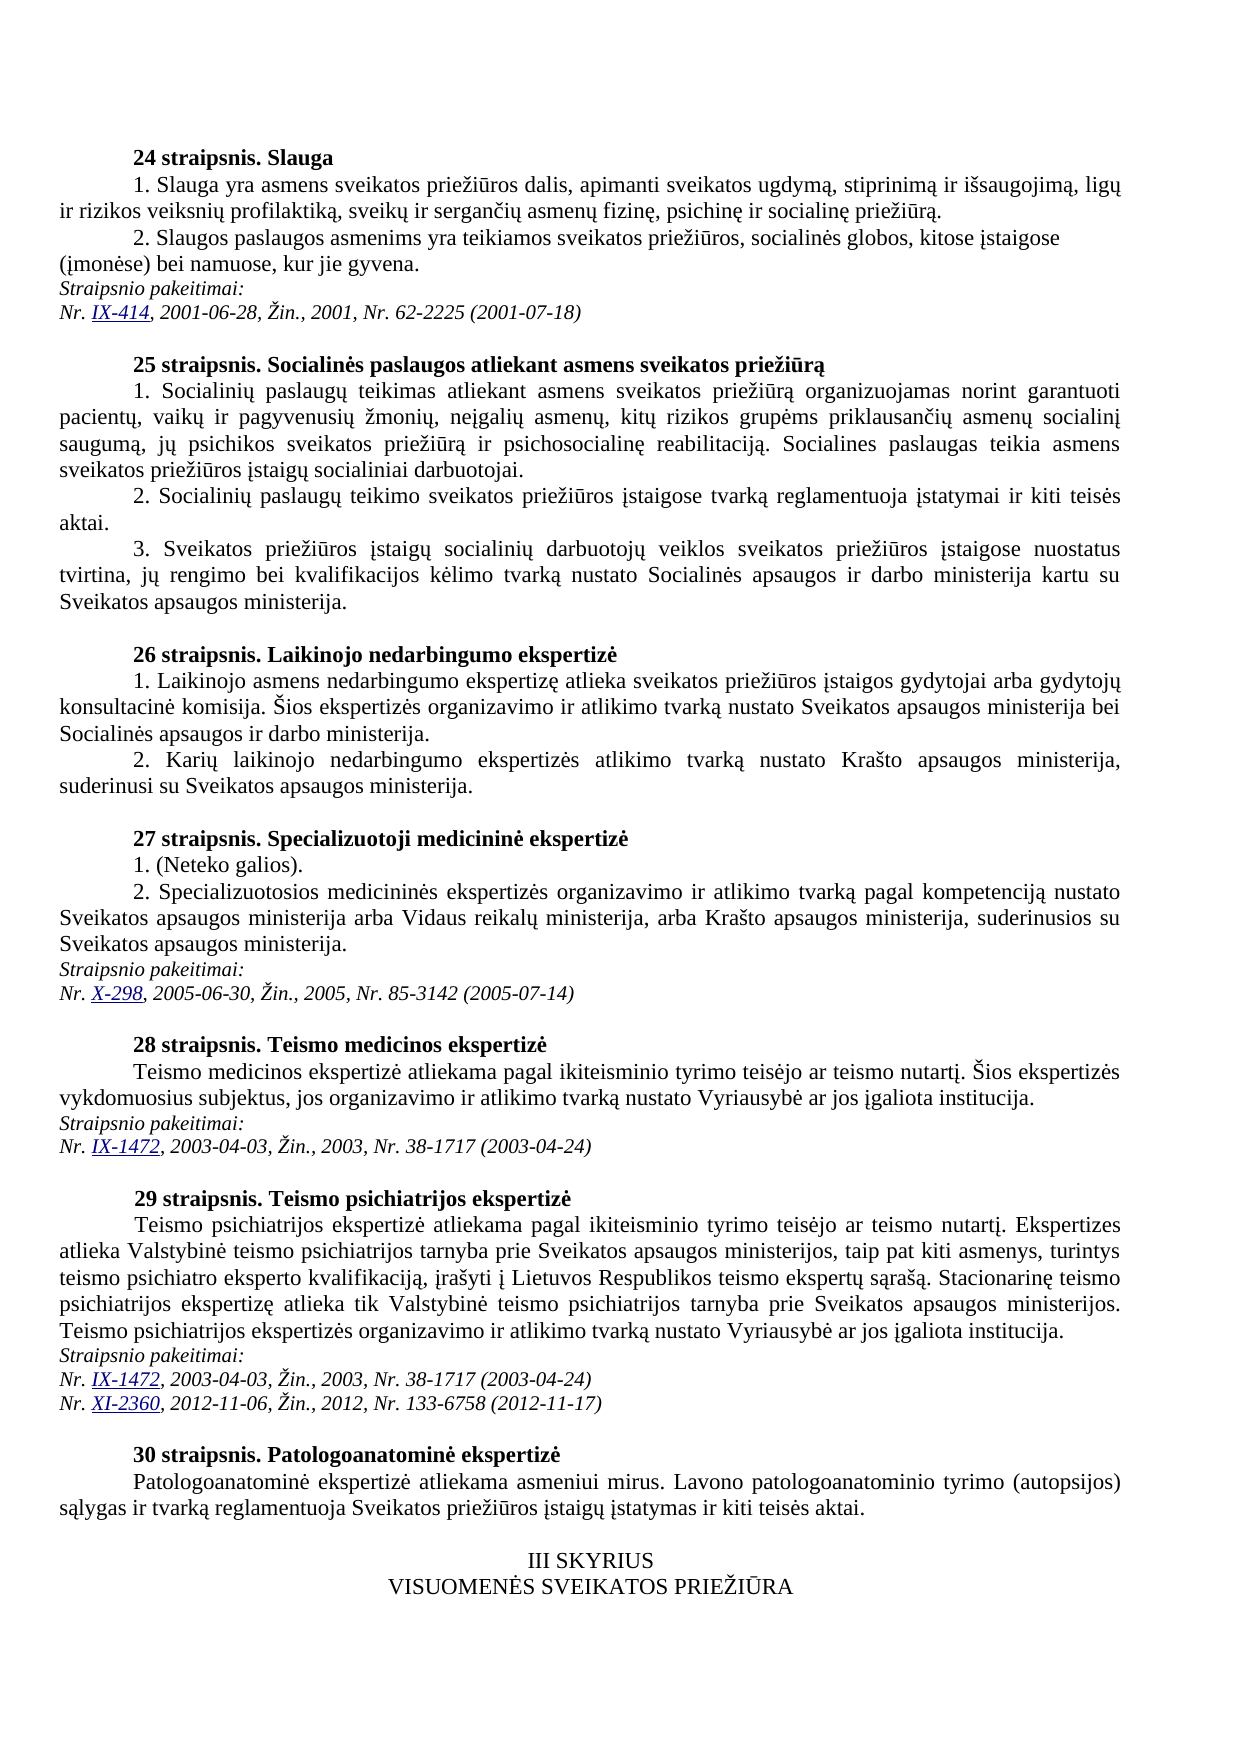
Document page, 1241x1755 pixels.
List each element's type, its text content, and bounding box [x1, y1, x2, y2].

text 1. Laikinojo asmens nedarbingumo ekspertizę atlieka sveikatos priežiūros įstaigos gydytojai arba gydytojų konsultacinė komisija. Šios ekspertizės organizavimo ir atlikimo tvarką nustato Sveikatos apsaugos ministerija bei Socialinės apsaugos ir darbo ministerija. [59, 667, 1122, 746]
text Teismo medicinos ekspertizė atliekama pagal ikiteisminio tyrimo teisėjo ar teismo nutartį. Šios ekspertizės vykdomuosius subjektus, jos organizavimo ir atlikimo tvarką nustato Vyriausybė ar jos įgaliota institucija. [59, 1058, 1122, 1110]
text 1. Socialinių paslaugų teikimas atliekant asmens sveikatos priežiūrą organizuojamas norint garantuoti pacientų, vaikų ir pagyvenusių žmonių, neįgalių asmenų, kitų rizikos grupėms priklausančių asmenų socialinį saugumą, jų psichikos sveikatos priežiūrą ir psichosocialinę reabilitaciją. Socialines paslaugas teikia asmens sveikatos priežiūros įstaigų socialiniai darbuotojai. [59, 377, 1122, 482]
text 2. Socialinių paslaugų teikimo sveikatos priežiūros įstaigose tvarką reglamentuoja įstatymai ir kiti teisės aktai. [59, 482, 1122, 535]
text Straipsnio pakeitimai: [59, 1343, 1122, 1367]
text 28 straipsnis. Teismo medicinos ekspertizė [59, 1031, 1122, 1058]
text 2. Slaugos paslaugos asmenims yra teikiamos sveikatos priežiūros, socialinės globos, kitose įstaigose (įmonėse) bei namuose, kur jie gyvena. [59, 223, 1122, 276]
text Straipsnio pakeitimai: [59, 276, 1122, 300]
text Nr. IX-414, 2001-06-28, Žin., 2001, Nr. 62-2225 (2001-07-18) [59, 300, 1122, 324]
text 25 straipsnis. Socialinės paslaugos atliekant asmens sveikatos priežiūrą [59, 351, 1122, 377]
text 30 straipsnis. Patologoanatominė ekspertizė [59, 1442, 1122, 1468]
text 2. Specializuotosios medicininės ekspertizės organizavimo ir atlikimo tvarką pagal kompetenciją nustato Sveikatos apsaugos ministerija arba Vidaus reikalų ministerija, arba Krašto apsaugos ministerija, suderinusios su Sveikatos apsaugos ministerija. [59, 878, 1122, 957]
text 1. (Neteko galios). [59, 851, 1122, 878]
text 2. Karių laikinojo nedarbingumo ekspertizės atlikimo tvarką nustato Krašto apsaugos ministerija, suderinusi su Sveikatos apsaugos ministerija. [59, 746, 1122, 799]
text VISUOMENĖS SVEIKATOS PRIEŽIŪRA [59, 1573, 1122, 1600]
text Nr. IX-1472, 2003-04-03, Žin., 2003, Nr. 38-1717 (2003-04-24) [59, 1367, 1122, 1391]
text Teismo psichiatrijos ekspertizė atliekama pagal ikiteisminio tyrimo teisėjo ar teismo nutartį. Ekspertizes atlieka Valstybinė teismo psichiatrijos tarnyba prie Sveikatos apsaugos ministerijos, taip pat kiti asmenys, turintys teismo psichiatro eksperto kvalifikaciją, įrašyti į Lietuvos Respublikos teismo ekspertų sąrašą. Stacionarinę teismo psichiatrijos ekspertizę atlieka tik Valstybinė teismo psichiatrijos tarnyba prie Sveikatos apsaugos ministerijos. Teismo psichiatrijos ekspertizės organizavimo ir atlikimo tvarką nustato Vyriausybė ar jos įgaliota institucija. [59, 1211, 1122, 1343]
text Patologoanatominė ekspertizė atliekama asmeniui mirus. Lavono patologoanatominio tyrimo (autopsijos) sąlygas ir tvarką reglamentuoja Sveikatos priežiūros įstaigų įstatymas ir kiti teisės aktai. [59, 1468, 1122, 1521]
text 1. Slauga yra asmens sveikatos priežiūros dalis, apimanti sveikatos ugdymą, stiprinimą ir išsaugojimą, ligų ir rizikos veiksnių profilaktiką, sveikų ir sergančių asmenų fizinę, psichinę ir socialinę priežiūrą. [59, 171, 1122, 223]
text 27 straipsnis. Specializuotoji medicininė ekspertizė [59, 825, 1122, 851]
text 3. Sveikatos priežiūros įstaigų socialinių darbuotojų veiklos sveikatos priežiūros įstaigose nuostatus tvirtina, jų rengimo bei kvalifikacijos kėlimo tvarką nustato Socialinės apsaugos ir darbo ministerija kartu su Sveikatos apsaugos ministerija. [59, 535, 1122, 614]
text III SKYRIUS [59, 1547, 1122, 1573]
text Straipsnio pakeitimai: [59, 1110, 1122, 1134]
text Nr. XI-2360, 2012-11-06, Žin., 2012, Nr. 133-6758 (2012-11-17) [59, 1391, 1122, 1415]
text Nr. IX-1472, 2003-04-03, Žin., 2003, Nr. 38-1717 (2003-04-24) [59, 1134, 1122, 1158]
text Nr. X-298, 2005-06-30, Žin., 2005, Nr. 85-3142 (2005-07-14) [59, 981, 1122, 1005]
text Straipsnio pakeitimai: [59, 957, 1122, 981]
text 29 straipsnis. Teismo psichiatrijos ekspertizė [59, 1185, 1122, 1211]
text 24 straipsnis. Slauga [59, 144, 1122, 171]
text 26 straipsnis. Laikinojo nedarbingumo ekspertizė [59, 641, 1122, 667]
